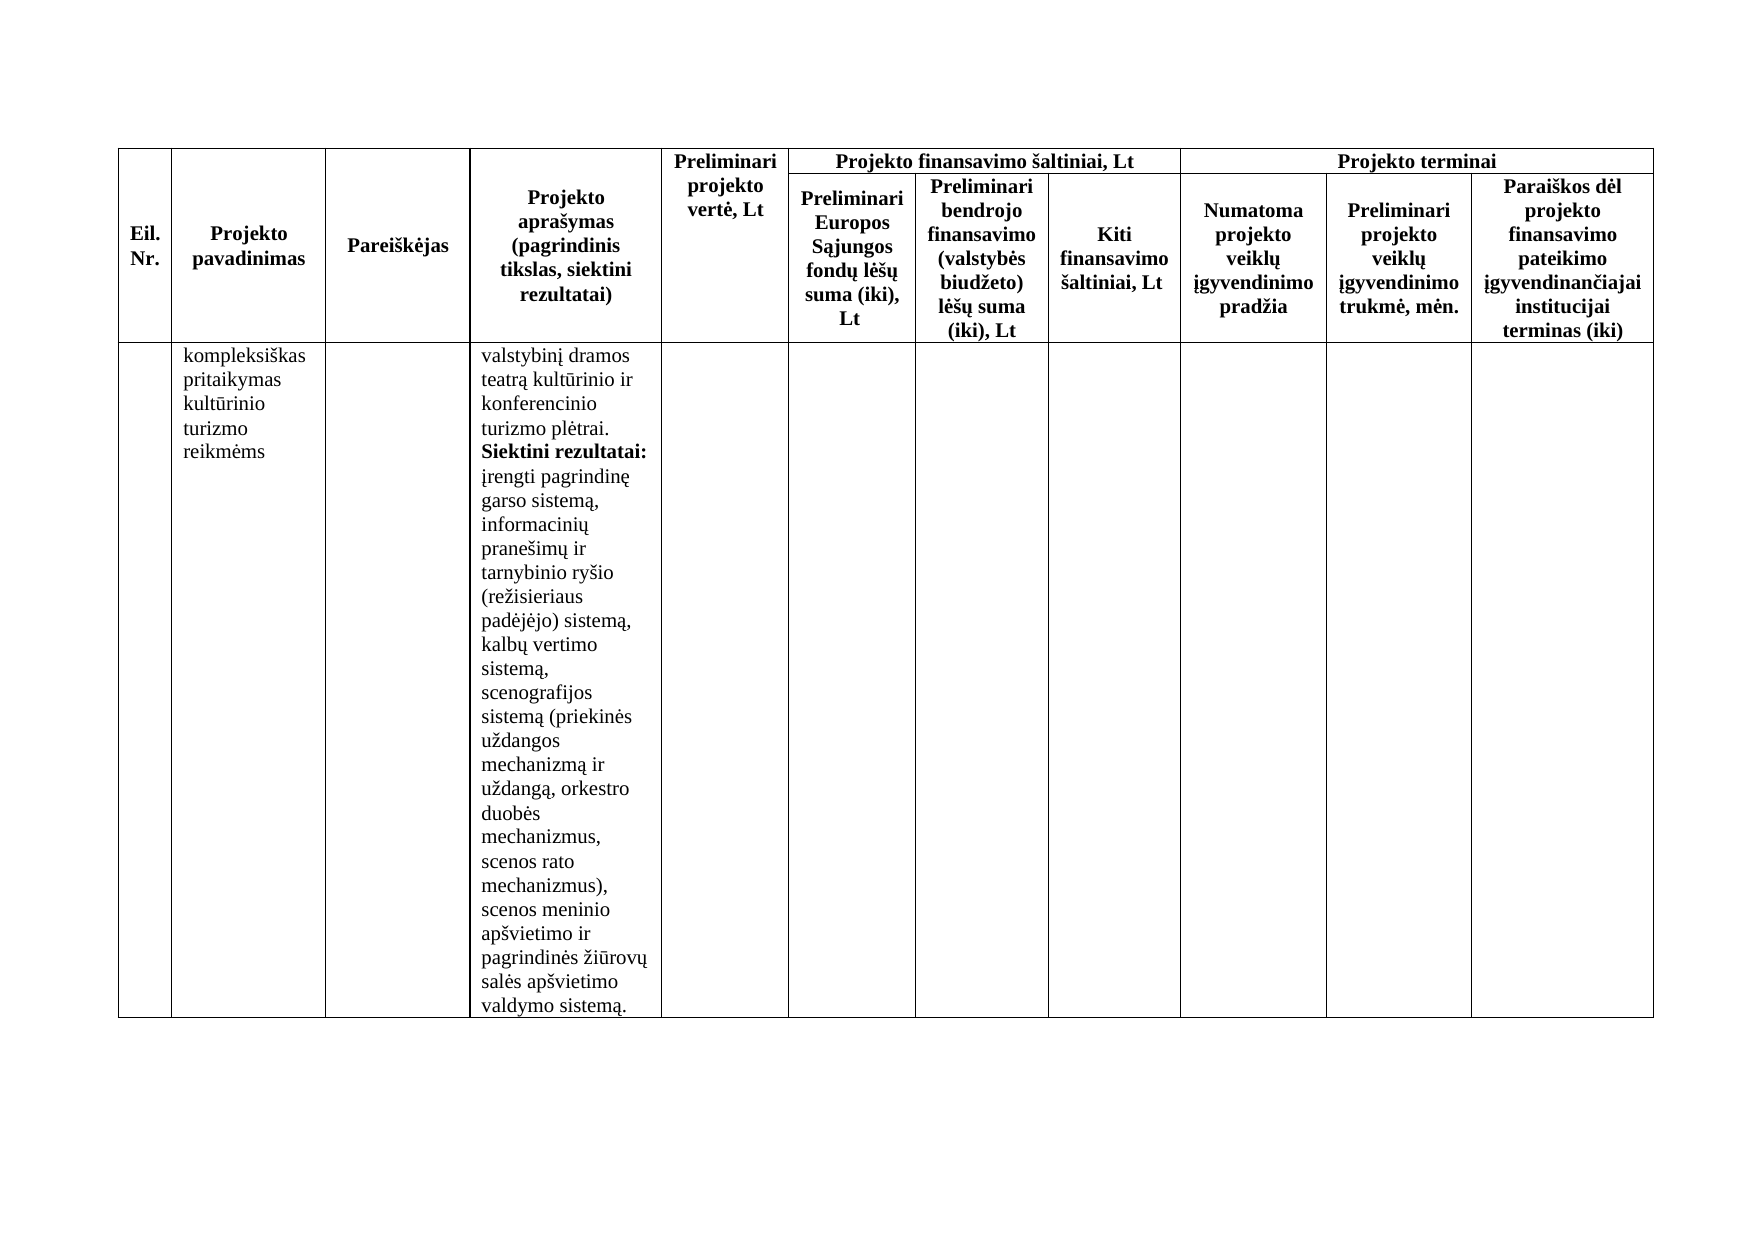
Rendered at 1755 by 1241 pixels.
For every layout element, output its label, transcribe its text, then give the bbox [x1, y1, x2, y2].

table_cell [916, 343, 1048, 1017]
table_header Projekto terminai [1181, 149, 1653, 173]
table_cell Preliminari Europos Sąjungos fondų lėšų suma (iki), Lt [789, 174, 915, 342]
table_cell valstybinį dramos teatrą kultūrinio ir konferencinio turizmo plėtrai. Siektini rezultatai: įrengti pagrindinę garso sistemą, informacinių pranešimų ir tarnybinio ryšio (režisieriaus padėjėjo) sistemą, kalbų vertimo sistemą, scenografijos sistemą (priekinės uždangos mechanizmą ir uždangą, orkestro duobės mechanizmus, scenos rato mechanizmus), scenos meninio apšvietimo ir pagrindinės žiūrovų salės apšvietimo valdymo sistemą. [471, 343, 661, 1017]
table_cell [789, 343, 915, 1017]
table_cell Preliminari projekto veiklų įgyvendinimo trukmė, mėn. [1327, 174, 1471, 342]
table_cell [1472, 343, 1653, 1017]
table_cell [326, 343, 469, 1017]
table_header Pareiškėjas [326, 149, 469, 342]
table_cell kompleksiškas pritaikymas kultūrinio turizmo reikmėms [172, 343, 325, 1017]
table_cell Paraiškos dėl projekto finansavimo pateikimo įgyvendinančiajai institucijai terminas (iki) [1472, 174, 1653, 342]
table_header Projekto aprašymas (pagrindinis tikslas, siektini rezultatai) [471, 149, 661, 342]
table_cell [1049, 343, 1180, 1017]
table_cell [1327, 343, 1471, 1017]
table_header Projekto finansavimo šaltiniai, Lt [789, 149, 1180, 173]
table_cell Kiti finansavimo šaltiniai, Lt [1049, 174, 1180, 342]
table_cell [119, 343, 171, 1017]
table_header Projekto pavadinimas [172, 149, 325, 342]
table_cell Preliminari bendrojo finansavimo (valstybės biudžeto) lėšų suma (iki), Lt [916, 174, 1048, 342]
table_cell [662, 343, 788, 1017]
table_cell [1181, 343, 1326, 1017]
table_header Preliminari projekto vertė, Lt [662, 149, 788, 342]
table_header Eil. Nr. [119, 149, 171, 342]
table_cell Numatoma projekto veiklų įgyvendinimo pradžia [1181, 174, 1326, 342]
